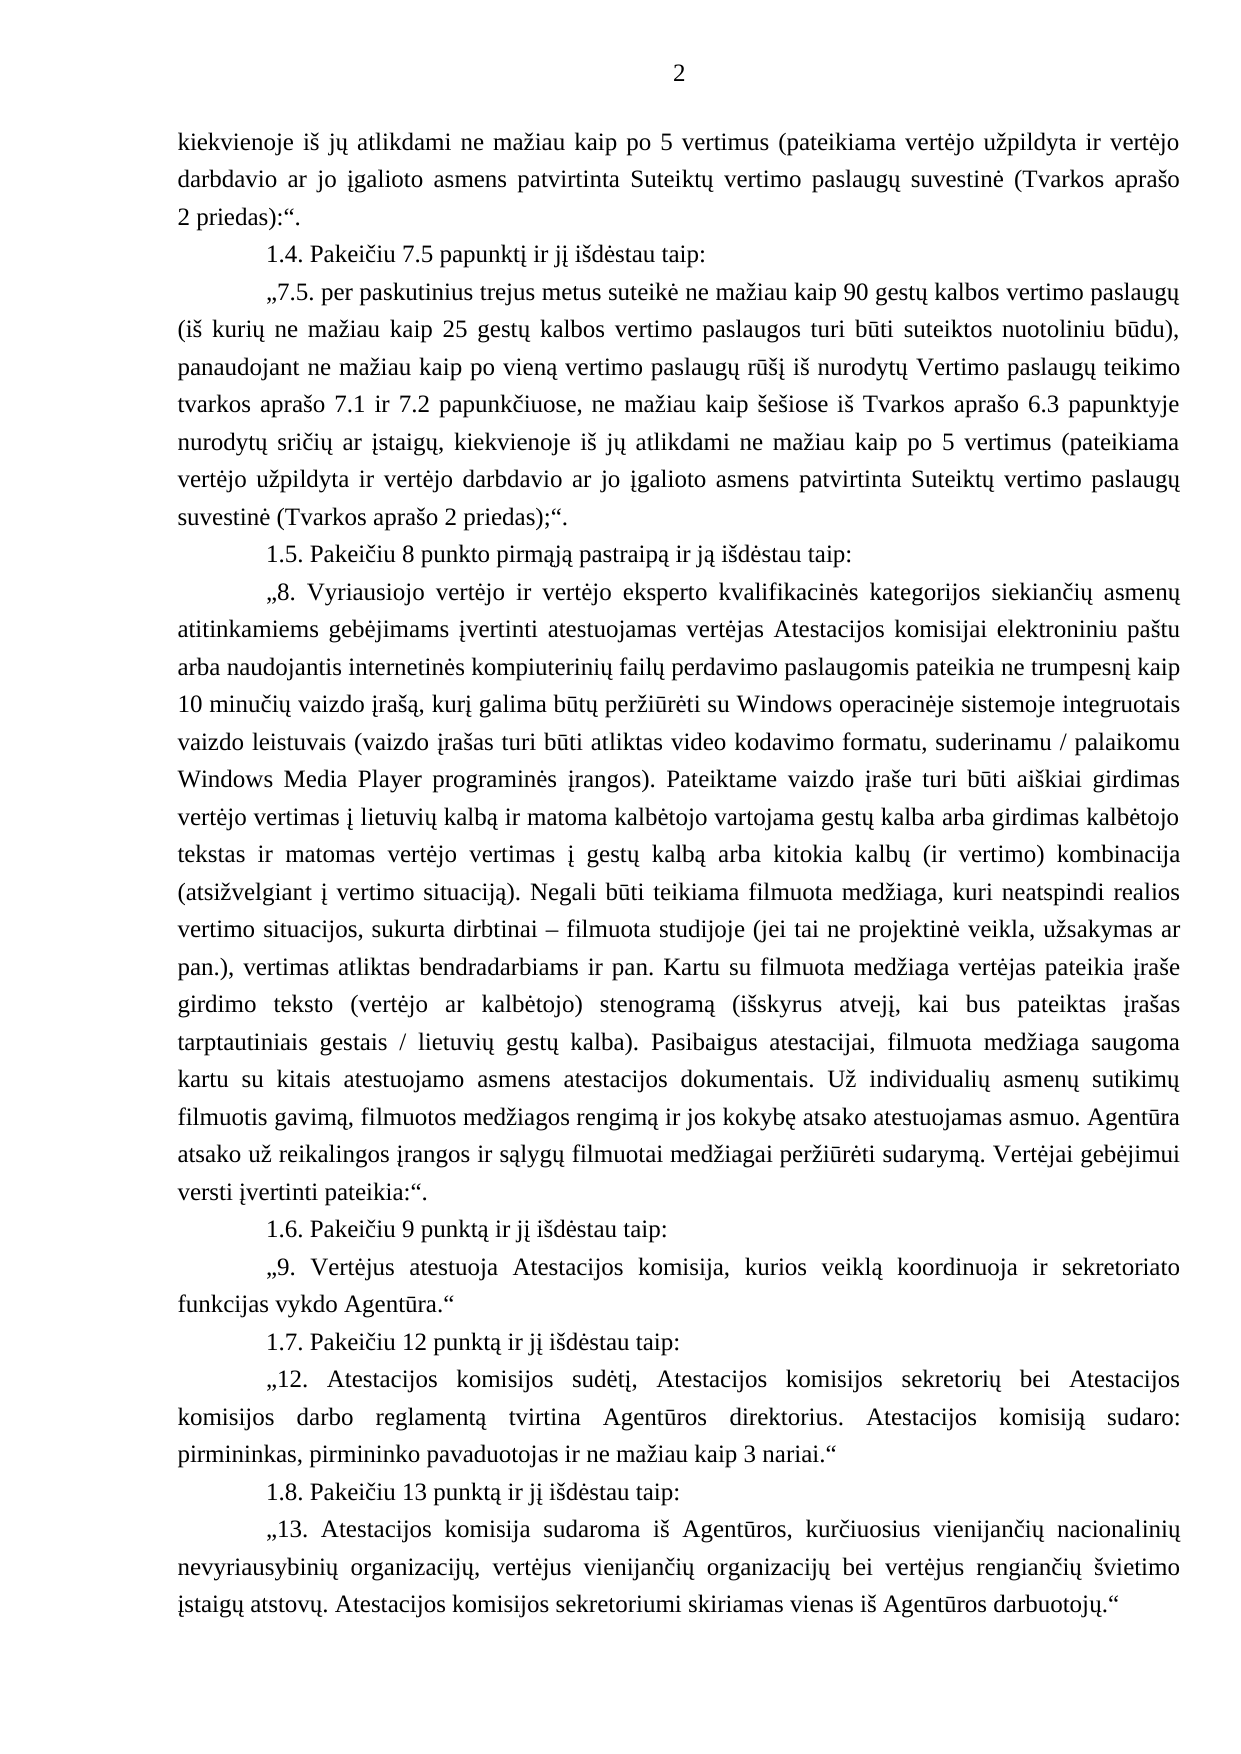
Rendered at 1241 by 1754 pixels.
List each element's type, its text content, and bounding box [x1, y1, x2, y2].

text 1.5. Pakeičiu 8 punkto pirmąją pastraipą ir ją išdėstau taip: [177, 531, 1181, 568]
text 1.6. Pakeičiu 9 punktą ir jį išdėstau taip: [177, 1206, 1181, 1243]
text „7.5. per paskutinius trejus metus suteikė ne mažiau kaip 90 gestų kalbos vertimo paslaugų (iš kurių ne mažiau kaip 25 gestų kalbos vertimo paslaugos turi būti suteiktos nuotoliniu būdu), panaudojant ne mažiau kaip po vieną vertimo paslaugų rūšį iš nurodytų Vertimo paslaugų teikimo tvarkos aprašo 7.1 ir 7.2 papunkčiuose, ne mažiau kaip šešiose iš Tvarkos aprašo 6.3 papunktyje nurodytų sričių ar įstaigų, kiekvienoje iš jų atlikdami ne mažiau kaip po 5 vertimus (pateikiama vertėjo užpildyta ir vertėjo darbdavio ar jo įgalioto asmens patvirtinta Suteiktų vertimo paslaugų suvestinė (Tvarkos aprašo 2 priedas);“. [177, 268, 1181, 531]
text 1.7. Pakeičiu 12 punktą ir jį išdėstau taip: [177, 1318, 1181, 1356]
text „13. Atestacijos komisija sudaroma iš Agentūros, kurčiuosius vienijančių nacionalinių nevyriausybinių organizacijų, vertėjus vienijančių organizacijų bei vertėjus rengiančių švietimo įstaigų atstovų. Atestacijos komisijos sekretoriumi skiriamas vienas iš Agentūros darbuotojų.“ [177, 1506, 1181, 1618]
text 1.8. Pakeičiu 13 punktą ir jį išdėstau taip: [177, 1468, 1181, 1506]
text 1.4. Pakeičiu 7.5 papunktį ir jį išdėstau taip: [177, 231, 1181, 268]
text „9. Vertėjus atestuoja Atestacijos komisija, kurios veiklą koordinuoja ir sekretoriato funkcijas vykdo Agentūra.“ [177, 1243, 1181, 1318]
text „8. Vyriausiojo vertėjo ir vertėjo eksperto kvalifikacinės kategorijos siekiančių asmenų atitinkamiems gebėjimams įvertinti atestuojamas vertėjas Atestacijos komisijai elektroniniu paštu arba naudojantis internetinės kompiuterinių failų perdavimo paslaugomis pateikia ne trumpesnį kaip 10 minučių vaizdo įrašą, kurį galima būtų peržiūrėti su Windows operacinėje sistemoje integruotais vaizdo leistuvais (vaizdo įrašas turi būti atliktas video kodavimo formatu, suderinamu / palaikomu Windows Media Player programinės įrangos). Pateiktame vaizdo įraše turi būti aiškiai girdimas vertėjo vertimas į lietuvių kalbą ir matoma kalbėtojo vartojama gestų kalba arba girdimas kalbėtojo tekstas ir matomas vertėjo vertimas į gestų kalbą arba kitokia kalbų (ir vertimo) kombinacija (atsižvelgiant į vertimo situaciją). Negali būti teikiama filmuota medžiaga, kuri neatspindi realios vertimo situacijos, sukurta dirbtinai – filmuota studijoje (jei tai ne projektinė veikla, užsakymas ar pan.), vertimas atliktas bendradarbiams ir pan. Kartu su filmuota medžiaga vertėjas pateikia įraše girdimo teksto (vertėjo ar kalbėtojo) stenogramą (išskyrus atvejį, kai bus pateiktas įrašas tarptautiniais gestais / lietuvių gestų kalba). Pasibaigus atestacijai, filmuota medžiaga saugoma kartu su kitais atestuojamo asmens atestacijos dokumentais. Už individualių asmenų sutikimų filmuotis gavimą, filmuotos medžiagos rengimą ir jos kokybę atsako atestuojamas asmuo. Agentūra atsako už reikalingos įrangos ir sąlygų filmuotai medžiagai peržiūrėti sudarymą. Vertėjai gebėjimui versti įvertinti pateikia:“. [177, 568, 1181, 1206]
text kiekvienoje iš jų atlikdami ne mažiau kaip po 5 vertimus (pateikiama vertėjo užpildyta ir vertėjo darbdavio ar jo įgalioto asmens patvirtinta Suteiktų vertimo paslaugų suvestinė (Tvarkos aprašo 2 priedas):“. [177, 118, 1181, 231]
text „12. Atestacijos komisijos sudėtį, Atestacijos komisijos sekretorių bei Atestacijos komisijos darbo reglamentą tvirtina Agentūros direktorius. Atestacijos komisiją sudaro: pirmininkas, pirmininko pavaduotojas ir ne mažiau kaip 3 nariai.“ [177, 1356, 1181, 1468]
